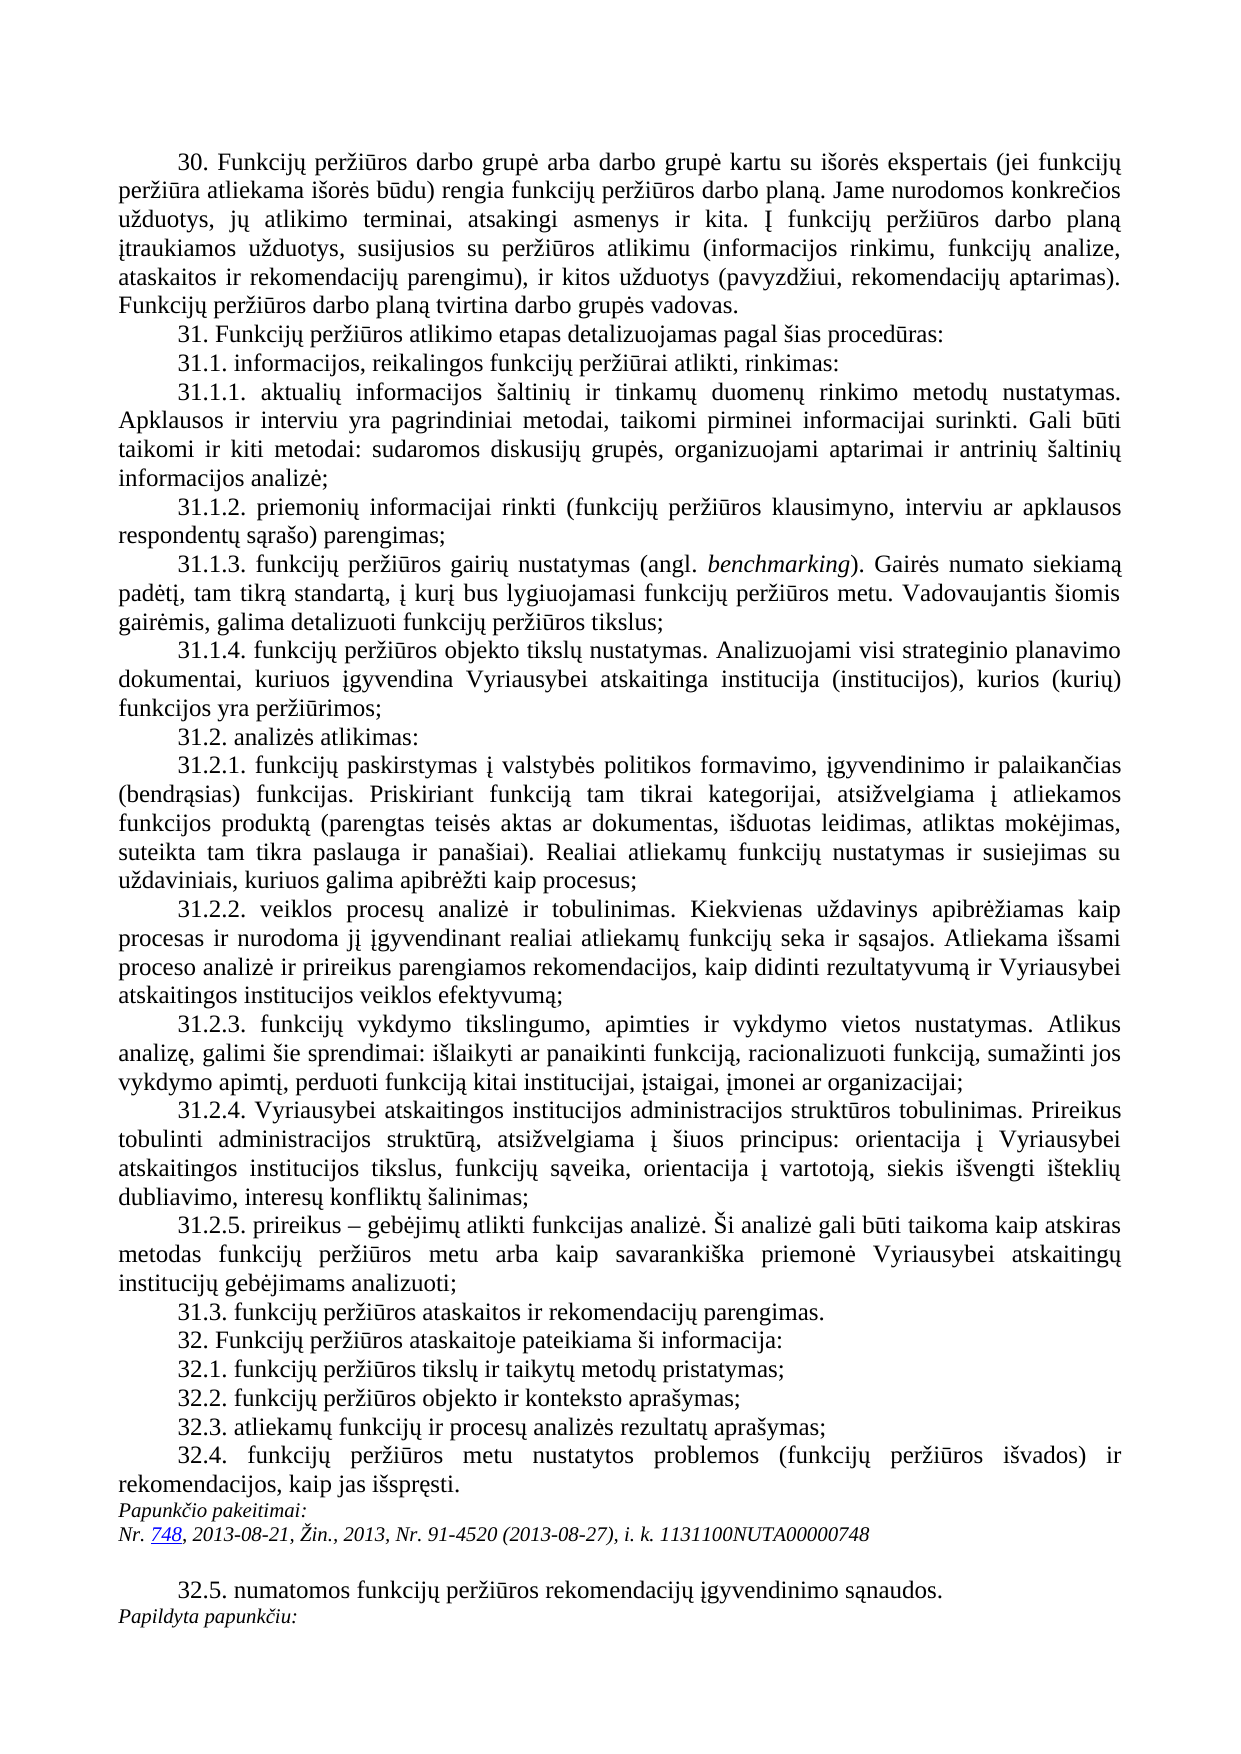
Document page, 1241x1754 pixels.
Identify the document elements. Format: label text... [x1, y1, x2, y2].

text 31.2.3. funkcijų vykdymo tikslingumo, apimties ir vykdymo vietos nustatymas. Atlikus analizę, galimi šie sprendimai: išlaikyti ar panaikinti funkciją, racionalizuoti funkciją, sumažinti jos vykdymo apimtį, perduoti funkciją kitai institucijai, įstaigai, įmonei ar organizacijai; [118, 1009, 1122, 1096]
text 30. Funkcijų peržiūros darbo grupė arba darbo grupė kartu su išorės ekspertais (jei funkcijų peržiūra atliekama išorės būdu) rengia funkcijų peržiūros darbo planą. Jame nurodomos konkrečios užduotys, jų atlikimo terminai, atsakingi asmenys ir kita. Į funkcijų peržiūros darbo planą įtraukiamos užduotys, susijusios su peržiūros atlikimu (informacijos rinkimu, funkcijų analize, ataskaitos ir rekomendacijų parengimu), ir kitos užduotys (pavyzdžiui, rekomendacijų aptarimas). Funkcijų peržiūros darbo planą tvirtina darbo grupės vadovas. [118, 147, 1122, 319]
text 31.2.1. funkcijų paskirstymas į valstybės politikos formavimo, įgyvendinimo ir palaikančias (bendrąsias) funkcijas. Priskiriant funkciją tam tikrai kategorijai, atsižvelgiama į atliekamos funkcijos produktą (parengtas teisės aktas ar dokumentas, išduotas leidimas, atliktas mokėjimas, suteikta tam tikra paslauga ir panašiai). Realiai atliekamų funkcijų nustatymas ir susiejimas su uždaviniais, kuriuos galima apibrėžti kaip procesus; [118, 751, 1122, 894]
text 32.5. numatomos funkcijų peržiūros rekomendacijų įgyvendinimo sąnaudos. [118, 1575, 1122, 1604]
text 32. Funkcijų peržiūros ataskaitoje pateikiama ši informacija: [118, 1326, 1122, 1354]
text 31.1.4. funkcijų peržiūros objekto tikslų nustatymas. Analizuojami visi strateginio planavimo dokumentai, kuriuos įgyvendina Vyriausybei atskaitinga institucija (institucijos), kurios (kurių) funkcijos yra peržiūrimos; [118, 636, 1122, 722]
text 31.1.1. aktualių informacijos šaltinių ir tinkamų duomenų rinkimo metodų nustatymas. Apklausos ir interviu yra pagrindiniai metodai, taikomi pirminei informacijai surinkti. Gali būti taikomi ir kiti metodai: sudaromos diskusijų grupės, organizuojami aptarimai ir antrinių šaltinių informacijos analizė; [118, 377, 1122, 492]
text 31.3. funkcijų peržiūros ataskaitos ir rekomendacijų parengimas. [118, 1297, 1122, 1326]
text 32.2. funkcijų peržiūros objekto ir konteksto aprašymas; [118, 1383, 1122, 1412]
text 31.2. analizės atlikimas: [118, 722, 1122, 751]
text 31.1. informacijos, reikalingos funkcijų peržiūrai atlikti, rinkimas: [118, 348, 1122, 377]
text 31. Funkcijų peržiūros atlikimo etapas detalizuojamas pagal šias procedūras: [118, 319, 1122, 348]
text 32.3. atliekamų funkcijų ir procesų analizės rezultatų aprašymas; [118, 1412, 1122, 1441]
text Papunkčio pakeitimai: [118, 1498, 1122, 1522]
text 31.2.5. prireikus – gebėjimų atlikti funkcijas analizė. Ši analizė gali būti taikoma kaip atskiras metodas funkcijų peržiūros metu arba kaip savarankiška priemonė Vyriausybei atskaitingų institucijų gebėjimams analizuoti; [118, 1211, 1122, 1297]
text 31.2.4. Vyriausybei atskaitingos institucijos administracijos struktūros tobulinimas. Prireikus tobulinti administracijos struktūrą, atsižvelgiama į šiuos principus: orientacija į Vyriausybei atskaitingos institucijos tikslus, funkcijų sąveika, orientacija į vartotoją, siekis išvengti išteklių dubliavimo, interesų konfliktų šalinimas; [118, 1096, 1122, 1211]
text 31.1.2. priemonių informacijai rinkti (funkcijų peržiūros klausimyno, interviu ar apklausos respondentų sąrašo) parengimas; [118, 492, 1122, 549]
text Papildyta papunkčiu: [118, 1604, 1122, 1628]
text 31.1.3. funkcijų peržiūros gairių nustatymas (angl. benchmarking). Gairės numato siekiamą padėtį, tam tikrą standartą, į kurį bus lygiuojamasi funkcijų peržiūros metu. Vadovaujantis šiomis gairėmis, galima detalizuoti funkcijų peržiūros tikslus; [118, 549, 1122, 636]
text Nr. 748, 2013-08-21, Žin., 2013, Nr. 91-4520 (2013-08-27), i. k. 1131100NUTA00000748 [118, 1522, 1122, 1546]
text 32.1. funkcijų peržiūros tikslų ir taikytų metodų pristatymas; [118, 1354, 1122, 1383]
text 31.2.2. veiklos procesų analizė ir tobulinimas. Kiekvienas uždavinys apibrėžiamas kaip procesas ir nurodoma jį įgyvendinant realiai atliekamų funkcijų seka ir sąsajos. Atliekama išsami proceso analizė ir prireikus parengiamos rekomendacijos, kaip didinti rezultatyvumą ir Vyriausybei atskaitingos institucijos veiklos efektyvumą; [118, 894, 1122, 1009]
text 32.4. funkcijų peržiūros metu nustatytos problemos (funkcijų peržiūros išvados) ir rekomendacijos, kaip jas išspręsti. [118, 1441, 1122, 1498]
